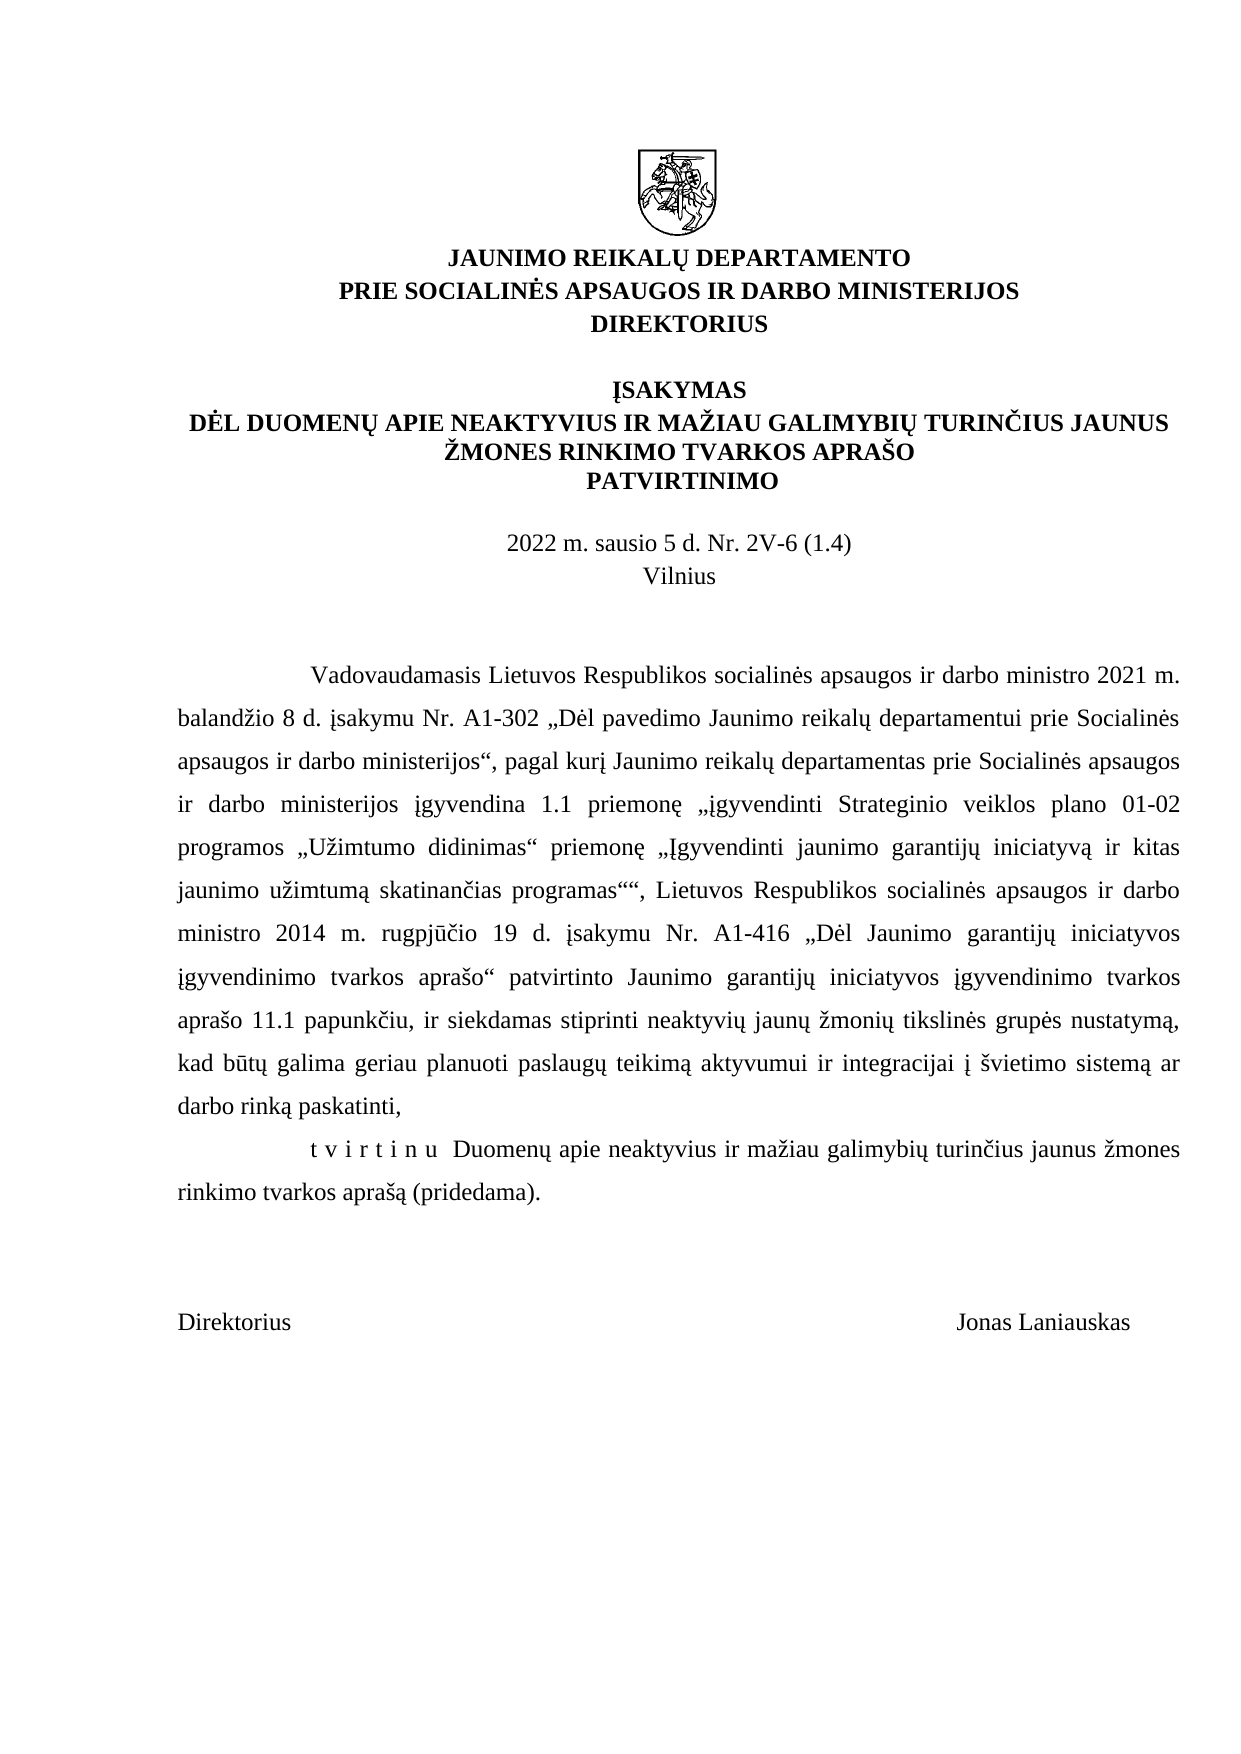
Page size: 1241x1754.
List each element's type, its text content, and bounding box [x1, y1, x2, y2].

text Vadovaudamasis Lietuvos Respublikos socialinės apsaugos ir darbo ministro 2021 m. balandžio 8 d. įsakymu Nr. A1-302 „Dėl pavedimo Jaunimo reikalų departamentui prie Socialinės apsaugos ir darbo ministerijos“, pagal kurį Jaunimo reikalų departamentas prie Socialinės apsaugos ir darbo ministerijos įgyvendina 1.1 priemonę „įgyvendinti Strateginio veiklos plano 01-02 programos „Užimtumo didinimas“ priemonę „Įgyvendinti jaunimo garantijų iniciatyvą ir kitas jaunimo užimtumą skatinančias programas““, Lietuvos Respublikos socialinės apsaugos ir darbo ministro 2014 m. rugpjūčio 19 d. įsakymu Nr. A1-416 „Dėl Jaunimo garantijų iniciatyvos įgyvendinimo tvarkos aprašo“ patvirtinto Jaunimo garantijų iniciatyvos įgyvendinimo tvarkos aprašo 11.1 papunkčiu, ir siekdamas stiprinti neaktyvių jaunų žmonių tikslinės grupės nustatymą, kad būtų galima geriau planuoti paslaugų teikimą aktyvumui ir integracijai į švietimo sistemą ar darbo rinką paskatinti, [177, 660, 1181, 1120]
text DIREKTORIUS [177, 309, 1181, 338]
text JAUNIMO REIKALŲ DEPARTAMENTO [177, 243, 1181, 272]
text Direktorius Jonas Laniauskas [177, 1307, 1181, 1335]
text t v i r t i n u Duomenų apie neaktyvius ir mažiau galimybių turinčius jaunus žmones rinkimo tvarkos aprašą (pridedama). [177, 1134, 1181, 1206]
text ĮSAKYMAS [177, 375, 1181, 404]
text 2022 m. sausio 5 d. Nr. 2V-6 (1.4) [177, 528, 1181, 556]
text Vilnius [177, 561, 1181, 589]
text DĖL DUOMENŲ APIE NEAKTYVIUS ir MAŽIAU GALIMYBIŲ TURINČIUS JAUNUS ŽMONES RINKIMO TVARKOS APRAŠO [177, 408, 1181, 466]
text PATVIRTINIMO [177, 466, 1181, 495]
text prie socialinės apsaugos ir darbo ministerijos [177, 276, 1181, 305]
